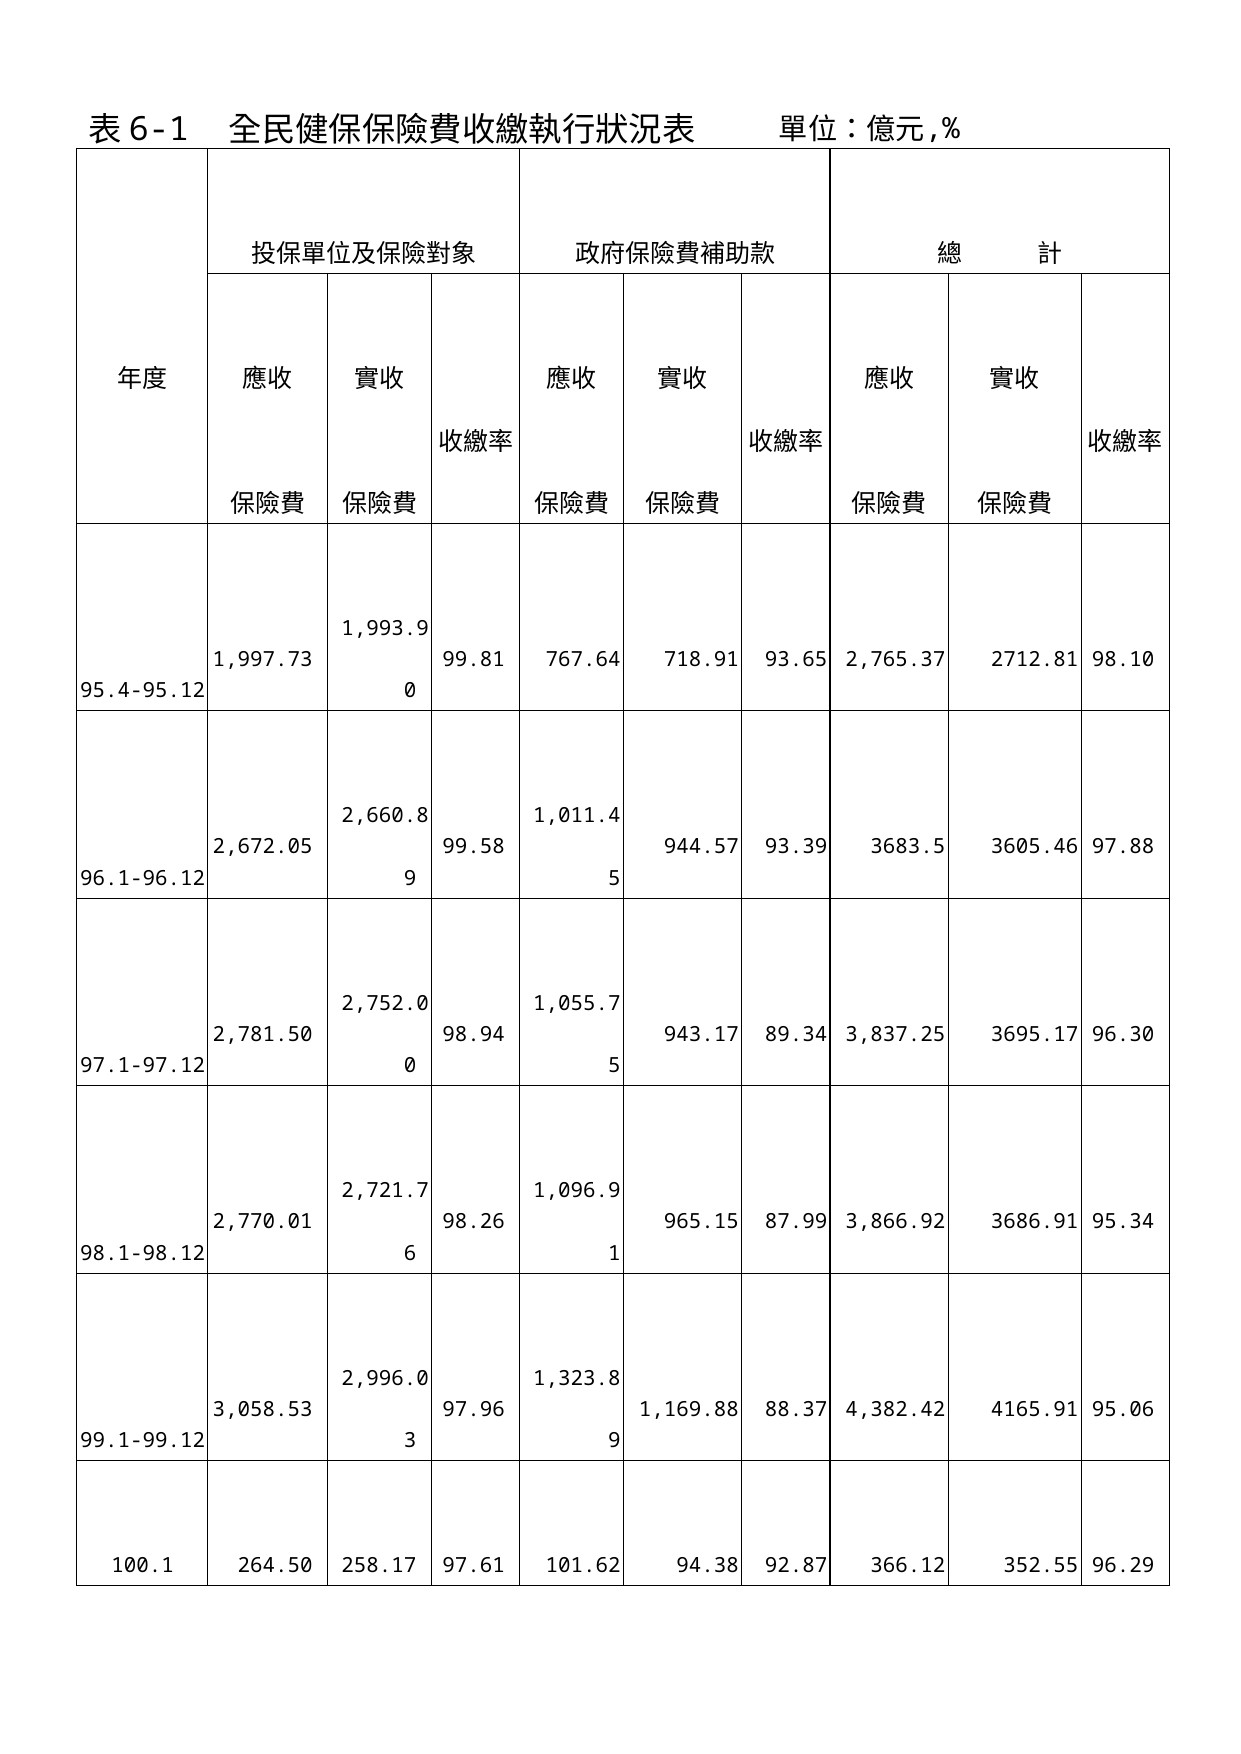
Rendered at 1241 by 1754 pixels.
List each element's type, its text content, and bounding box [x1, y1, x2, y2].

table_header 年度 [77, 149, 207, 523]
table_cell 88.37 [742, 1274, 829, 1460]
table_cell 98.1-98.12 [77, 1086, 207, 1273]
table_cell 97.1-97.12 [77, 899, 207, 1085]
table_cell 實收 [624, 274, 741, 398]
table_cell 99.1-99.12 [77, 1274, 207, 1460]
table_cell 1,323.89 [520, 1274, 623, 1460]
table_cell 96.29 [1082, 1461, 1169, 1585]
table_cell 95.06 [1082, 1274, 1169, 1460]
table_cell 1,997.73 [208, 524, 327, 710]
table_cell 767.64 [520, 524, 623, 710]
table_cell 352.55 [949, 1461, 1081, 1585]
table_cell 97.61 [432, 1461, 519, 1585]
table_cell 保險費 [624, 398, 741, 523]
table_cell 3683.5 [831, 711, 948, 898]
table_cell 實收 [328, 274, 431, 398]
table_cell 944.57 [624, 711, 741, 898]
table_cell 3,837.25 [831, 899, 948, 1085]
table_cell 3686.91 [949, 1086, 1081, 1273]
table_cell 96.30 [1082, 899, 1169, 1085]
table_cell 2,672.05 [208, 711, 327, 898]
table_cell 2,770.01 [208, 1086, 327, 1273]
table_cell 97.88 [1082, 711, 1169, 898]
table_cell 98.94 [432, 899, 519, 1085]
table_cell 保險費 [520, 398, 623, 523]
table_cell 實收 [949, 274, 1081, 398]
table_cell 2712.81 [949, 524, 1081, 710]
table_header 政府保險費補助款 [520, 149, 829, 273]
table_header 投保單位及保險對象 [208, 149, 519, 273]
table_cell 3605.46 [949, 711, 1081, 898]
table_cell 94.38 [624, 1461, 741, 1585]
table_cell 保險費 [831, 398, 948, 523]
table_cell 101.62 [520, 1461, 623, 1585]
table_cell 4,382.42 [831, 1274, 948, 1460]
table_cell 98.26 [432, 1086, 519, 1273]
table_cell 100.1 [77, 1461, 207, 1585]
table_cell 應收 [520, 274, 623, 398]
table_cell 收繳率 [1082, 274, 1169, 523]
table_cell 965.15 [624, 1086, 741, 1273]
table_cell 應收 [208, 274, 327, 398]
table_cell 95.34 [1082, 1086, 1169, 1273]
table_cell 99.81 [432, 524, 519, 710]
table_cell 1,993.90 [328, 524, 431, 710]
table_cell 366.12 [831, 1461, 948, 1585]
table_cell 87.99 [742, 1086, 829, 1273]
table_cell 718.91 [624, 524, 741, 710]
table_cell 4165.91 [949, 1274, 1081, 1460]
table_cell 應收 [831, 274, 948, 398]
table_cell 95.4-95.12 [77, 524, 207, 710]
table_cell 1,096.91 [520, 1086, 623, 1273]
table_cell 1,011.45 [520, 711, 623, 898]
table_cell 3695.17 [949, 899, 1081, 1085]
table_cell 93.65 [742, 524, 829, 710]
text 表6-1 全民健保保險費收繳執行狀況表 單位：億元,% [89, 85, 1137, 148]
table_cell 3,058.53 [208, 1274, 327, 1460]
table_cell 保險費 [328, 398, 431, 523]
table_cell 264.50 [208, 1461, 327, 1585]
table_cell 3,866.92 [831, 1086, 948, 1273]
table_cell 96.1-96.12 [77, 711, 207, 898]
table_cell 93.39 [742, 711, 829, 898]
table_cell 89.34 [742, 899, 829, 1085]
table_cell 收繳率 [742, 274, 829, 523]
table_cell 2,660.89 [328, 711, 431, 898]
table_cell 2,781.50 [208, 899, 327, 1085]
table_cell 92.87 [742, 1461, 829, 1585]
table_cell 99.58 [432, 711, 519, 898]
table_cell 保險費 [949, 398, 1081, 523]
table_cell 2,752.00 [328, 899, 431, 1085]
table_cell 2,721.76 [328, 1086, 431, 1273]
table_cell 98.10 [1082, 524, 1169, 710]
table_cell 2,996.03 [328, 1274, 431, 1460]
table_cell 1,169.88 [624, 1274, 741, 1460]
table_cell 收繳率 [432, 274, 519, 523]
table_cell 保險費 [208, 398, 327, 523]
table_cell 943.17 [624, 899, 741, 1085]
table_cell 2,765.37 [831, 524, 948, 710]
table_cell 97.96 [432, 1274, 519, 1460]
table_cell 1,055.75 [520, 899, 623, 1085]
table_cell 258.17 [328, 1461, 431, 1585]
table_header 總 計 [831, 149, 1169, 273]
